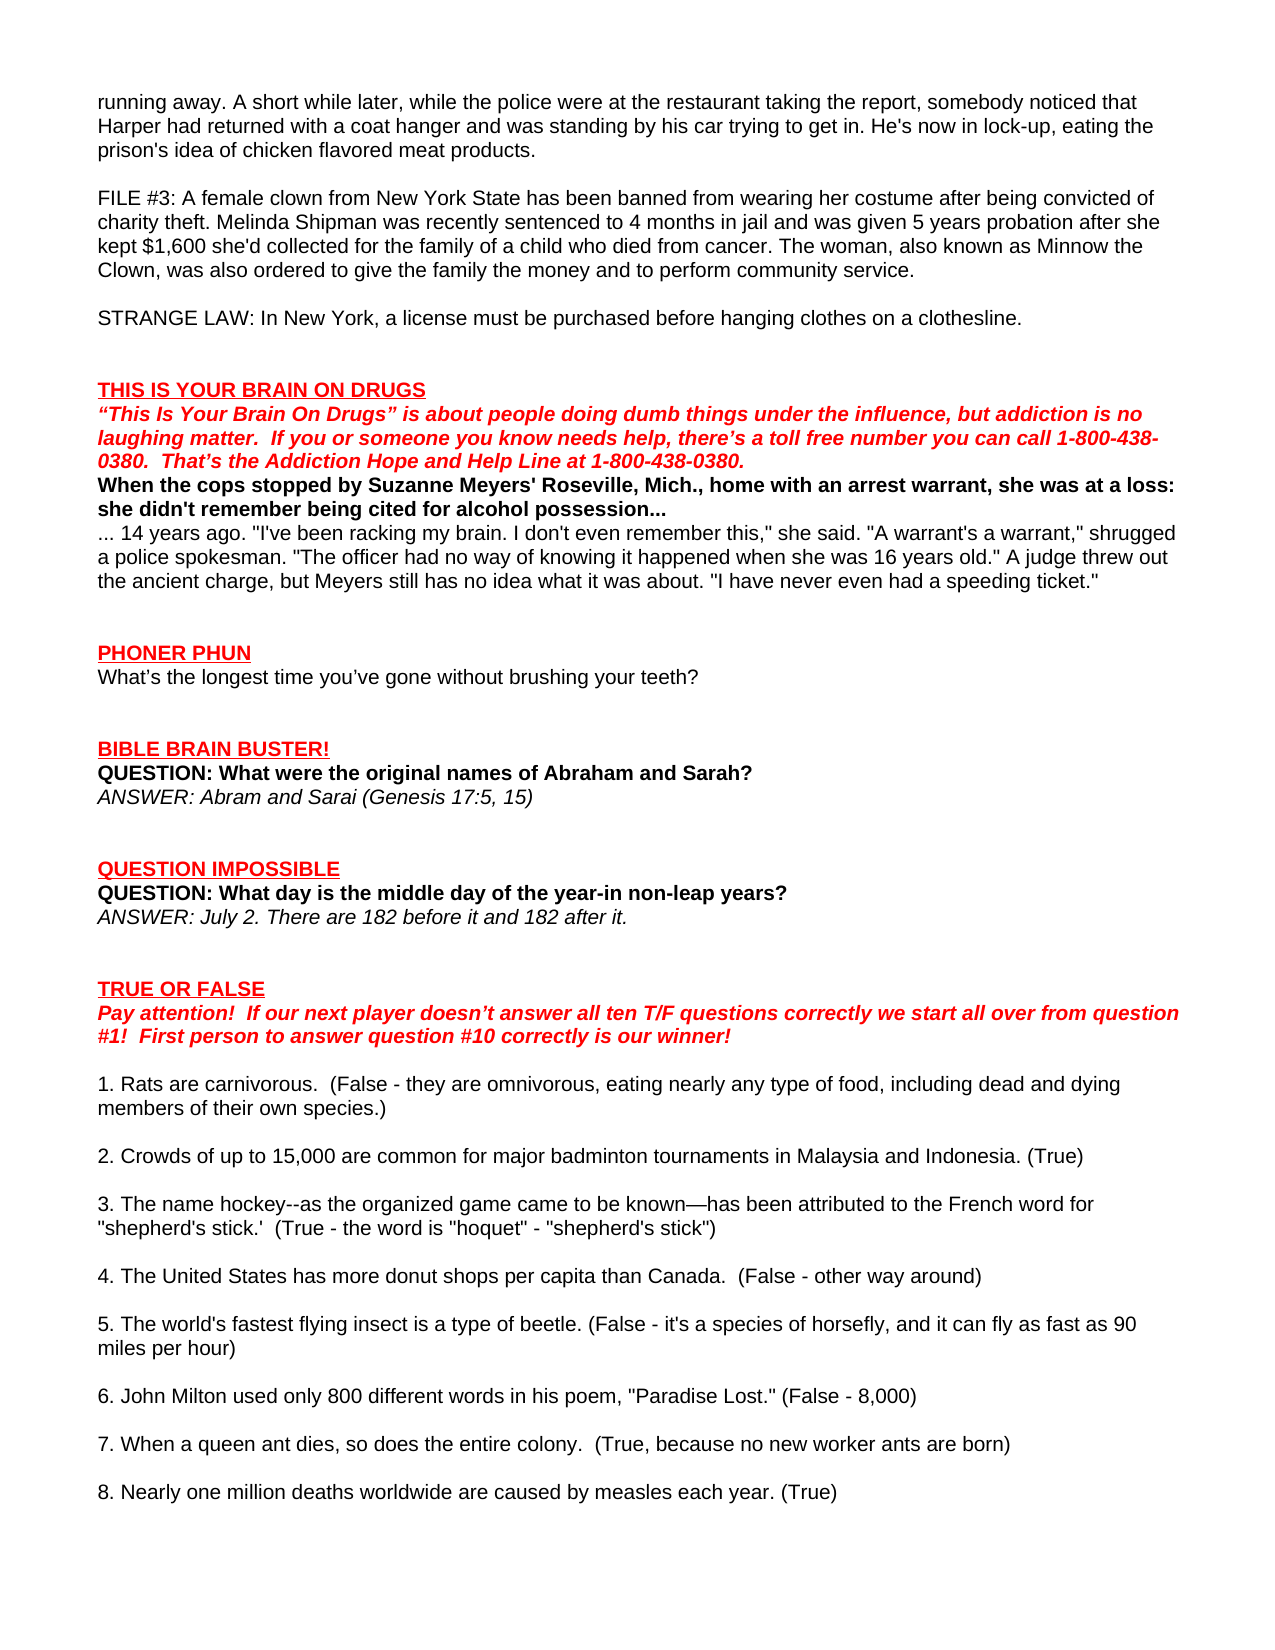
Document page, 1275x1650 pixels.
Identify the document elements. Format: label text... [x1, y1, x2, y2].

text 2. Crowds of up to 15,000 are common for major badminton tournaments in Malaysia and Indonesia. (True) [97, 1144, 1185, 1168]
text FILE #3: A female clown from New York State has been banned from wearing her costume after being convicted of charity theft. Melinda Shipman was recently sentenced to 4 months in jail and was given 5 years probation after she kept $1,600 she'd collected for the family of a child who died from cancer. The woman, also known as Minnow the Clown, was also ordered to give the family the money and to perform community service. [97, 186, 1185, 282]
text 3. The name hockey--as the organized game came to be known—has been attributed to the French word for "shepherd's stick.' (True - the word is "hoquet" - "shepherd's stick") [97, 1192, 1185, 1240]
text ANSWER: Abram and Sarai (Genesis 17:5, 15) [97, 785, 1185, 809]
text PHONER PHUN [97, 641, 1185, 665]
text Pay attention! If our next player doesn’t answer all ten T/F questions correctly we start all over from question #1! First person to answer question #10 correctly is our winner! [97, 1000, 1185, 1048]
text 6. John Milton used only 800 different words in his poem, "Paradise Lost." (False - 8,000) [97, 1384, 1185, 1408]
text BIBLE BRAIN BUSTER! [97, 737, 1185, 761]
text When the cops stopped by Suzanne Meyers' Roseville, Mich., home with an arrest warrant, she was at a loss: she didn't remember being cited for alcohol possession... [97, 473, 1185, 521]
text What’s the longest time you’ve gone without brushing your teeth? [97, 665, 1185, 689]
text STRANGE LAW: In New York, a license must be purchased before hanging clothes on a clothesline. [97, 306, 1185, 329]
text 8. Nearly one million deaths worldwide are caused by measles each year. (True) [97, 1479, 1185, 1503]
text ANSWER: July 2. There are 182 before it and 182 after it. [97, 904, 1185, 952]
text 5. The world's fastest flying insect is a type of beetle. (False - it's a species of horsefly, and it can fly as fast as 90 miles per hour) [97, 1312, 1185, 1360]
text “This Is Your Brain On Drugs” is about people doing dumb things under the influence, but addiction is no laughing matter. If you or someone you know needs help, there’s a toll free number you can call 1-800-438-0380. That’s the Addiction Hope and Help Line at 1-800-438-0380. [97, 401, 1185, 473]
text running away. A short while later, while the police were at the restaurant taking the report, somebody noticed that Harper had returned with a coat hanger and was standing by his car trying to get in. He's now in lock-up, eating the prison's idea of chicken flavored meat products. [97, 90, 1185, 162]
text ... 14 years ago. "I've been racking my brain. I don't even remember this," she said. "A warrant's a warrant," shrugged a police spokesman. "The officer had no way of knowing it happened when she was 16 years old." A judge threw out the ancient charge, but Meyers still has no idea what it was about. "I have never even had a speeding ticket." [97, 521, 1185, 593]
text 1. Rats are carnivorous. (False - they are omnivorous, eating nearly any type of food, including dead and dying members of their own species.) [97, 1072, 1185, 1120]
text TRUE OR FALSE [97, 976, 1185, 1000]
text THIS IS YOUR BRAIN ON DRUGS [97, 377, 1185, 401]
text 7. When a queen ant dies, so does the entire colony. (True, because no new worker ants are born) [97, 1432, 1185, 1456]
text QUESTION IMPOSSIBLE [97, 857, 1185, 881]
text 4. The United States has more donut shops per capita than Canada. (False - other way around) [97, 1264, 1185, 1288]
text QUESTION: What were the original names of Abraham and Sarah? [97, 761, 1185, 785]
text QUESTION: What day is the middle day of the year-in non-leap years? [97, 881, 1185, 904]
